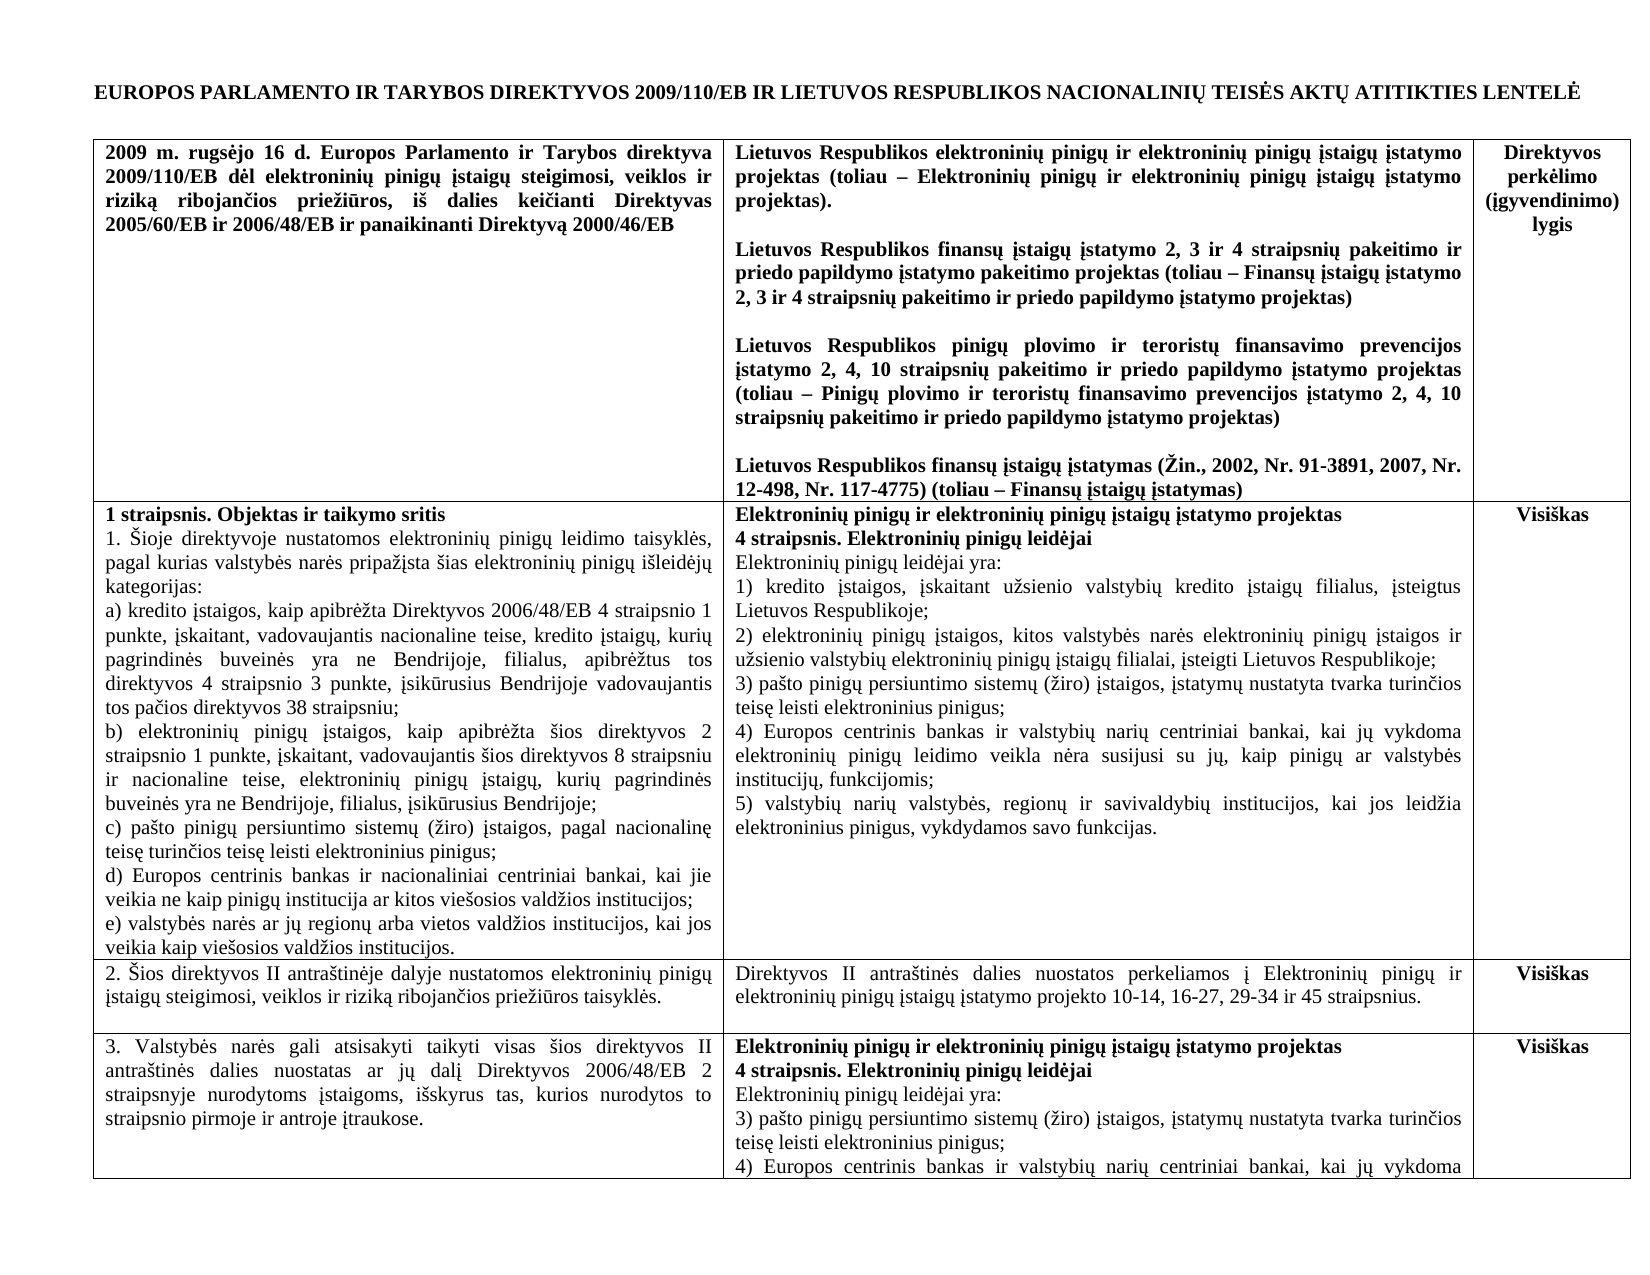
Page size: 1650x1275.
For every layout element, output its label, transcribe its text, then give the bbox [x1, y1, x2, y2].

table_cell 3. Valstybės narės gali atsisakyti taikyti visas šios direktyvos II antraštinės dalies nuostatas ar jų dalį Direktyvos 2006/48/EB 2 straipsnyje nurodytoms įstaigoms, išskyrus tas, kurios nurodytos to straipsnio pirmoje ir antroje įtraukose. [94, 1034, 723, 1178]
table_cell Elektroninių pinigų ir elektroninių pinigų įstaigų įstatymo projektas 4 straipsnis. Elektroninių pinigų leidėjai Elektroninių pinigų leidėjai yra: 3) pašto pinigų persiuntimo sistemų (žiro) įstaigos, įstatymų nustatyta tvarka turinčios teisę leisti elektroninius pinigus; 4) Europos centrinis bankas ir valstybių narių centriniai bankai, kai jų vykdoma [724, 1034, 1473, 1178]
table_cell Visiškas [1474, 1034, 1630, 1178]
table_cell Visiškas [1474, 502, 1630, 959]
table_header Direktyvos perkėlimo (įgyvendinimo) lygis [1474, 140, 1630, 501]
table_cell Visiškas [1474, 960, 1630, 1033]
table_cell 1 straipsnis. Objektas ir taikymo sritis 1. Šioje direktyvoje nustatomos elektroninių pinigų leidimo taisyklės, pagal kurias valstybės narės pripažįsta šias elektroninių pinigų išleidėjų kategorijas: a) kredito įstaigos, kaip apibrėžta Direktyvos 2006/48/EB 4 straipsnio 1 punkte, įskaitant, vadovaujantis nacionaline teise, kredito įstaigų, kurių pagrindinės buveinės yra ne Bendrijoje, filialus, apibrėžtus tos direktyvos 4 straipsnio 3 punkte, įsikūrusius Bendrijoje vadovaujantis tos pačios direktyvos 38 straipsniu; b) elektroninių pinigų įstaigos, kaip apibrėžta šios direktyvos 2 straipsnio 1 punkte, įskaitant, vadovaujantis šios direktyvos 8 straipsniu ir nacionaline teise, elektroninių pinigų įstaigų, kurių pagrindinės buveinės yra ne Bendrijoje, filialus, įsikūrusius Bendrijoje; c) pašto pinigų persiuntimo sistemų (žiro) įstaigos, pagal nacionalinę teisę turinčios teisę leisti elektroninius pinigus; d) Europos centrinis bankas ir nacionaliniai centriniai bankai, kai jie veikia ne kaip pinigų institucija ar kitos viešosios valdžios institucijos; e) valstybės narės ar jų regionų arba vietos valdžios institucijos, kai jos veikia kaip viešosios valdžios institucijos. [94, 502, 723, 959]
text EUROPOS PARLAMENTO IR TARYBOS DIREKTYVOS 2009/110/EB IR LIETUVOS RESPUBLIKOS NACIONALINIŲ TEISĖS AKTŲ ATITIKTIES LENTELĖ [94, 80, 1594, 104]
table_header 2009 m. rugsėjo 16 d. Europos Parlamento ir Tarybos direktyva 2009/110/EB dėl elektroninių pinigų įstaigų steigimosi, veiklos ir riziką ribojančios priežiūros, iš dalies keičianti Direktyvas 2005/60/EB ir 2006/48/EB ir panaikinanti Direktyvą 2000/46/EB [94, 140, 723, 501]
table_cell Elektroninių pinigų ir elektroninių pinigų įstaigų įstatymo projektas 4 straipsnis. Elektroninių pinigų leidėjai Elektroninių pinigų leidėjai yra: 1) kredito įstaigos, įskaitant užsienio valstybių kredito įstaigų filialus, įsteigtus Lietuvos Respublikoje; 2) elektroninių pinigų įstaigos, kitos valstybės narės elektroninių pinigų įstaigos ir užsienio valstybių elektroninių pinigų įstaigų filialai, įsteigti Lietuvos Respublikoje; 3) pašto pinigų persiuntimo sistemų (žiro) įstaigos, įstatymų nustatyta tvarka turinčios teisę leisti elektroninius pinigus; 4) Europos centrinis bankas ir valstybių narių centriniai bankai, kai jų vykdoma elektroninių pinigų leidimo veikla nėra susijusi su jų, kaip pinigų ar valstybės institucijų, funkcijomis; 5) valstybių narių valstybės, regionų ir savivaldybių institucijos, kai jos leidžia elektroninius pinigus, vykdydamos savo funkcijas. [724, 502, 1473, 959]
table_cell Direktyvos II antraštinės dalies nuostatos perkeliamos į Elektroninių pinigų ir elektroninių pinigų įstaigų įstatymo projekto 10-14, 16-27, 29-34 ir 45 straipsnius. [724, 960, 1473, 1033]
table_header Lietuvos Respublikos elektroninių pinigų ir elektroninių pinigų įstaigų įstatymo projektas (toliau – Elektroninių pinigų ir elektroninių pinigų įstaigų įstatymo projektas). Lietuvos Respublikos finansų įstaigų įstatymo 2, 3 ir 4 straipsnių pakeitimo ir priedo papildymo įstatymo pakeitimo projektas (toliau – Finansų įstaigų įstatymo 2, 3 ir 4 straipsnių pakeitimo ir priedo papildymo įstatymo projektas) Lietuvos Respublikos pinigų plovimo ir teroristų finansavimo prevencijos įstatymo 2, 4, 10 straipsnių pakeitimo ir priedo papildymo įstatymo projektas (toliau – Pinigų plovimo ir teroristų finansavimo prevencijos įstatymo 2, 4, 10 straipsnių pakeitimo ir priedo papildymo įstatymo projektas) Lietuvos Respublikos finansų įstaigų įstatymas (Žin., 2002, Nr. 91-3891, 2007, Nr. 12-498, Nr. 117-4775) (toliau – Finansų įstaigų įstatymas) [724, 140, 1473, 501]
table_cell 2. Šios direktyvos II antraštinėje dalyje nustatomos elektroninių pinigų įstaigų steigimosi, veiklos ir riziką ribojančios priežiūros taisyklės. [94, 960, 723, 1033]
